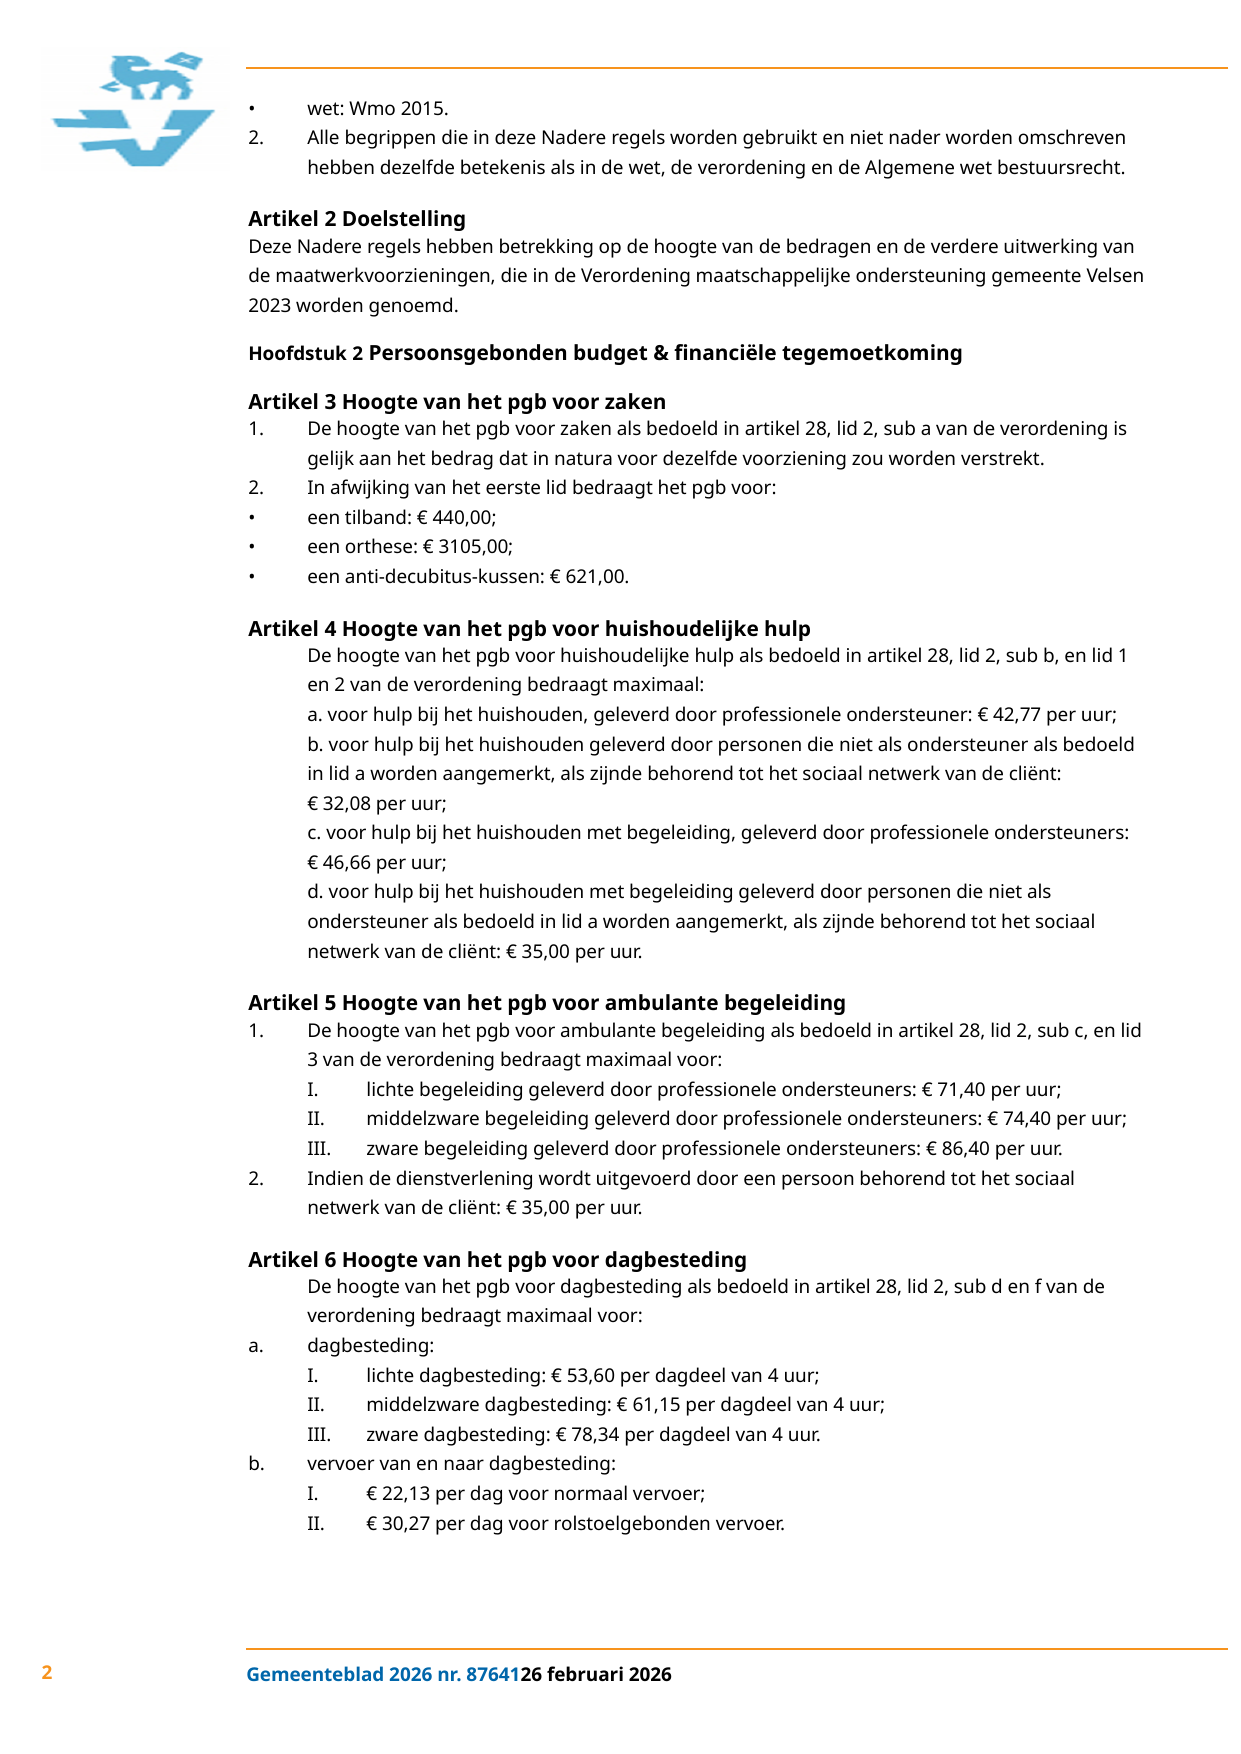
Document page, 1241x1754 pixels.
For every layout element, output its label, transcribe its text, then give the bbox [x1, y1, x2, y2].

list In afwijking van het eerste lid bedraagt het pgb voor: [248, 474, 1152, 500]
list een orthese: € 3105,00; [248, 534, 1152, 559]
list d. voor hulp bij het huishouden met begeleiding geleverd door personen die niet als ondersteuner als bedoeld in lid a worden aangemerkt, als zijnde behorend tot het sociaal netwerk van de cliënt: € 35,00 per uur. [248, 879, 1152, 964]
list middelzware dagbesteding: € 61,15 per dagdeel van 4 uur; [307, 1391, 1152, 1417]
text Artikel 4 Hoogte van het pgb voor huishoudelijke hulp [248, 614, 1152, 642]
list a. voor hulp bij het huishouden, geleverd door professionele ondersteuner: € 42,77 per uur; [248, 701, 1152, 727]
text Artikel 5 Hoogte van het pgb voor ambulante begeleiding [248, 988, 1152, 1017]
list De hoogte van het pgb voor zaken als bedoeld in artikel 28, lid 2, sub a van de verordening is gelijk aan het bedrag dat in natura voor dezelfde voorziening zou worden verstrekt. [248, 415, 1152, 471]
list lichte begeleiding geleverd door professionele ondersteuners: € 71,40 per uur; [307, 1076, 1152, 1102]
list € 46,66 per uur; [248, 849, 1152, 875]
text Artikel 6 Hoogte van het pgb voor dagbesteding [248, 1245, 1152, 1273]
picture [41, 47, 231, 172]
list een tilband: € 440,00; [248, 504, 1152, 530]
list De hoogte van het pgb voor dagbesteding als bedoeld in artikel 28, lid 2, sub d en f van de verordening bedraagt maximaal voor: [248, 1273, 1152, 1328]
text Artikel 2 Doelstelling [248, 204, 1152, 233]
list een anti-decubitus-kussen: € 621,00. [248, 563, 1152, 589]
list lichte dagbesteding: € 53,60 per dagdeel van 4 uur; [307, 1362, 1152, 1388]
list zware dagbesteding: € 78,34 per dagdeel van 4 uur. [307, 1421, 1152, 1447]
list zware begeleiding geleverd door professionele ondersteuners: € 86,40 per uur. [307, 1135, 1152, 1161]
list € 30,27 per dag voor rolstoelgebonden vervoer. [307, 1510, 1152, 1536]
text Deze Nadere regels hebben betrekking op de hoogte van de bedragen en de verdere uitwerking van de maatwerkvoorzieningen, die in de Verordening maatschappelijke ondersteuning gemeente Velsen 2023 worden genoemd. [248, 233, 1152, 318]
list Indien de dienstverlening wordt uitgevoerd door een persoon behorend tot het sociaal netwerk van de cliënt: € 35,00 per uur. [248, 1165, 1152, 1220]
list middelzware begeleiding geleverd door professionele ondersteuners: € 74,40 per uur; [307, 1106, 1152, 1131]
text Hoofdstuk 2 Persoonsgebonden budget & financiële tegemoetkoming [248, 338, 1152, 366]
list wet: Wmo 2015. [248, 95, 1152, 121]
list b. voor hulp bij het huishouden geleverd door personen die niet als ondersteuner als bedoeld in lid a worden aangemerkt, als zijnde behorend tot het sociaal netwerk van de cliënt: [248, 731, 1152, 786]
text Artikel 3 Hoogte van het pgb voor zaken [248, 387, 1152, 415]
list € 22,13 per dag voor normaal vervoer; [307, 1480, 1152, 1506]
list Alle begrippen die in deze Nadere regels worden gebruikt en niet nader worden omschreven hebben dezelfde betekenis als in de wet, de verordening en de Algemene wet bestuursrecht. [248, 124, 1152, 180]
list dagbesteding: [248, 1332, 1152, 1358]
list De hoogte van het pgb voor huishoudelijke hulp als bedoeld in artikel 28, lid 2, sub b, en lid 1 en 2 van de verordening bedraagt maximaal: [248, 642, 1152, 697]
list vervoer van en naar dagbesteding: [248, 1451, 1152, 1476]
list c. voor hulp bij het huishouden met begeleiding, geleverd door professionele ondersteuners: [248, 819, 1152, 845]
list De hoogte van het pgb voor ambulante begeleiding als bedoeld in artikel 28, lid 2, sub c, en lid 3 van de verordening bedraagt maximaal voor: [248, 1017, 1152, 1072]
list € 32,08 per uur; [248, 790, 1152, 816]
